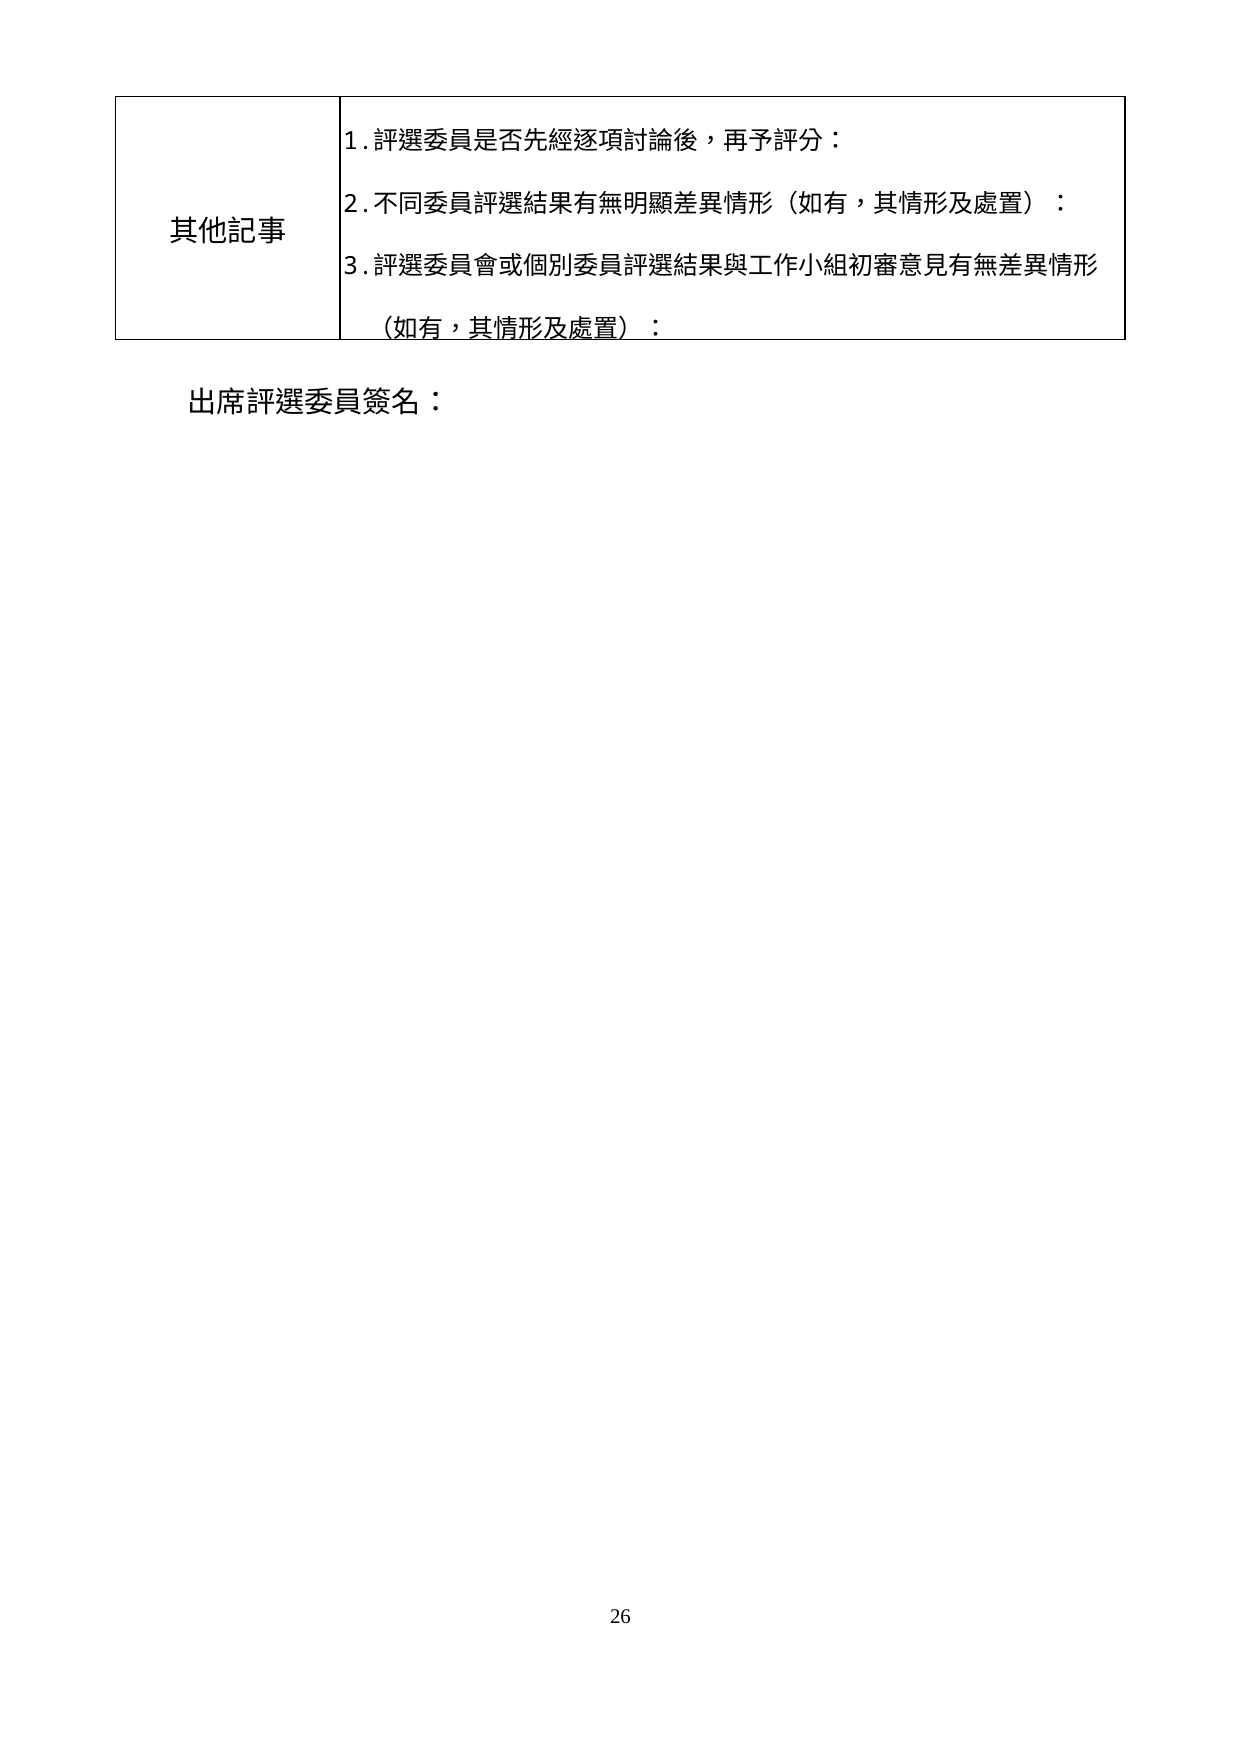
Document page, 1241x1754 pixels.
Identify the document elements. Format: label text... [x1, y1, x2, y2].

table_cell 1.評選委員是否先經逐項討論後，再予評分： 2.不同委員評選結果有無明顯差異情形（如有，其情形及處置）： 3.評選委員會或個別委員評選結果與工作小組初審意見有無差異情形（如有，其情形及處置）： 4.優勝廠商標價是否合理無浪費公帑情形： 5.評選結果於簽報機關首長或其授權人員核定後方生效。 [341, 97, 1124, 338]
table_cell 其他記事 [116, 97, 339, 338]
text 出席評選委員簽名： [187, 358, 1053, 421]
